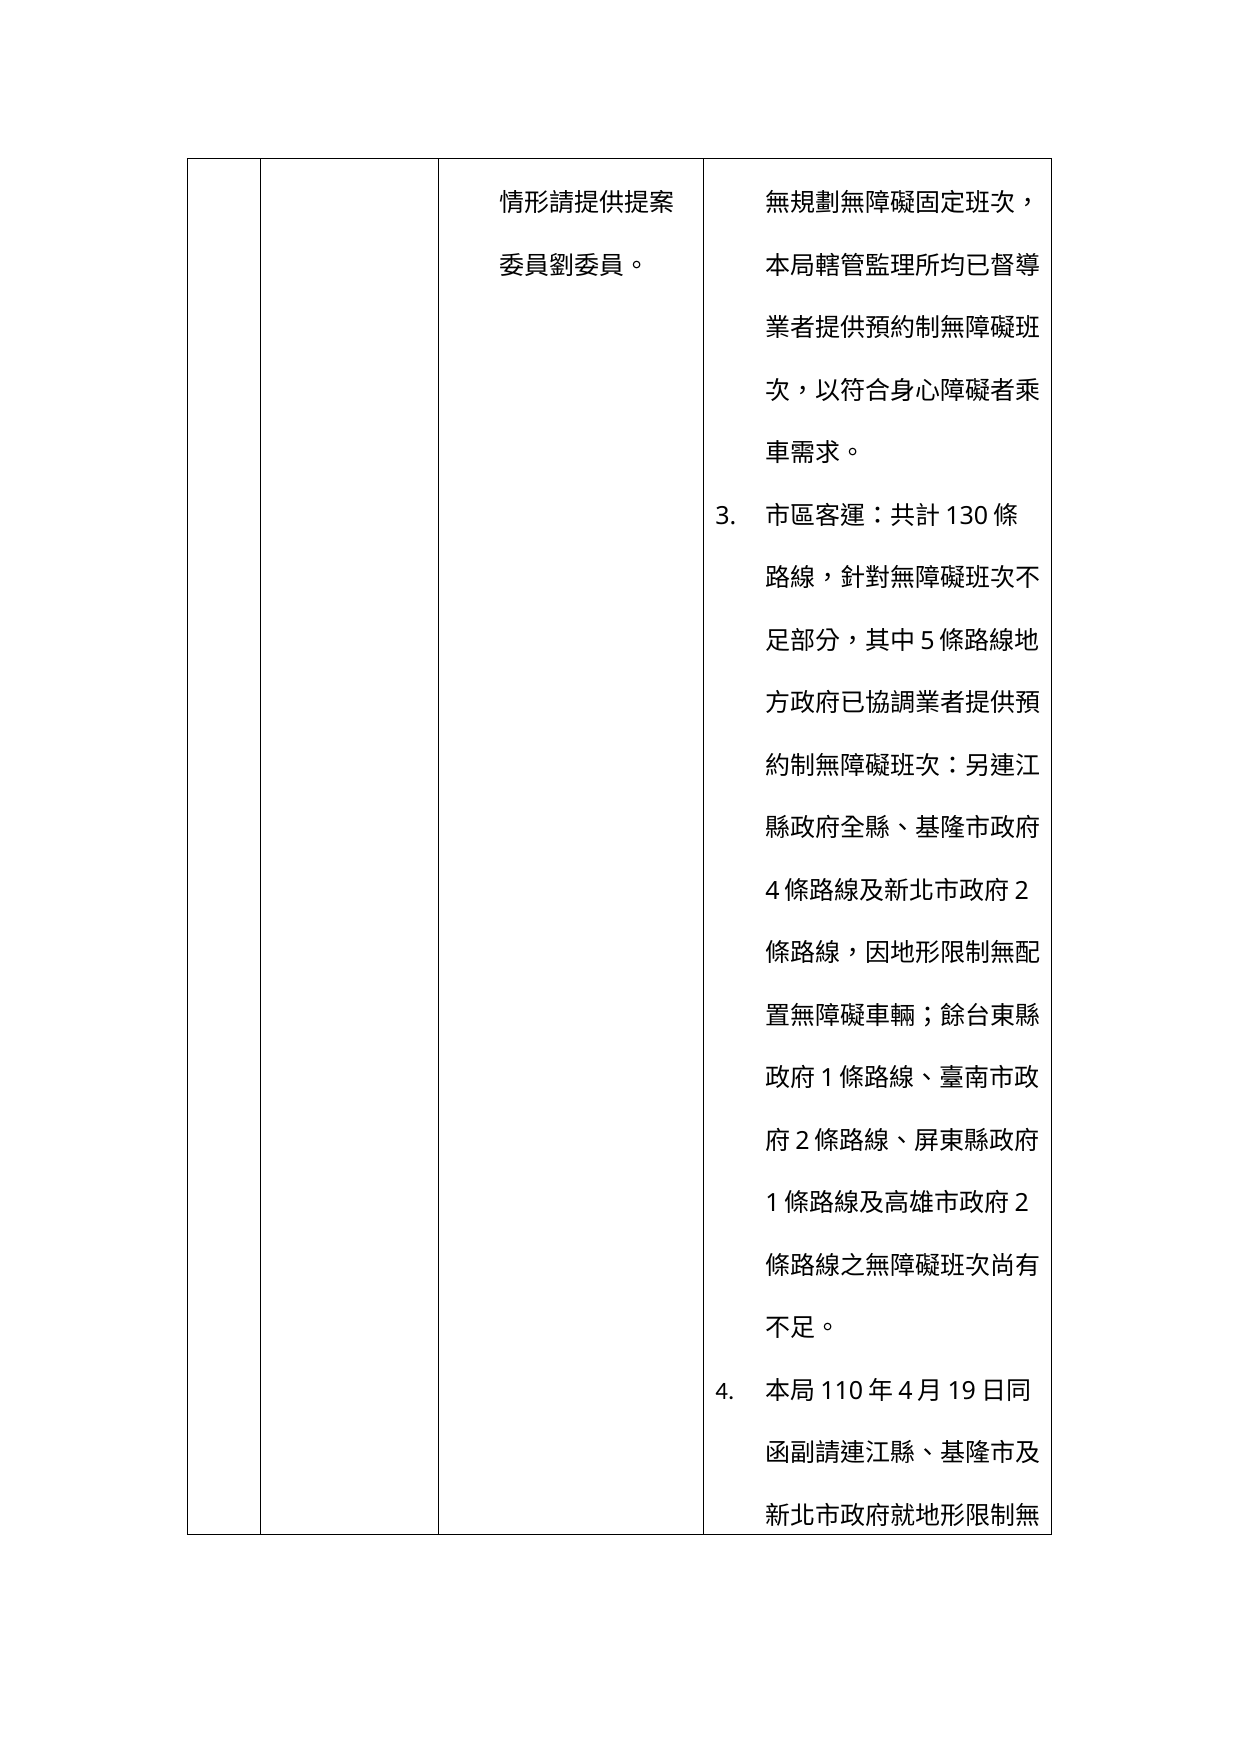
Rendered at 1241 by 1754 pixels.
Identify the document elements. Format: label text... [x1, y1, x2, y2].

table_cell 請公路總局及觀光局督導客運業者檢視班距，需細緻考慮，合理調整班次表使班次串聯，以符合民眾需求；市區客運部分，請公路總局與地方政府聯繫辦理。 前開盤點及改善情形請提供提案委員劉委員。 [439, 159, 703, 1534]
table_cell [261, 159, 438, 1534]
table_cell 無規劃無障礙固定班次，本局轄管監理所均已督導業者提供預約制無障礙班次，以符合身心障礙者乘車需求。 市區客運：共計130條路線，針對無障礙班次不足部分，其中5條路線地方政府已協調業者提供預約制無障礙班次：另連江縣政府全縣、基隆市政府4條路線及新北市政府2條路線，因地形限制無配置無障礙車輛；餘台東縣政府1條路線、臺南市政府2條路線、屏東縣政府1條路線及高雄市政府2條路線之無障礙班次尚有不足。 本局110年4月19日同函副請連江縣、基隆市及新北市政府就地形限制無 [704, 159, 1051, 1534]
table_cell [188, 159, 260, 1534]
